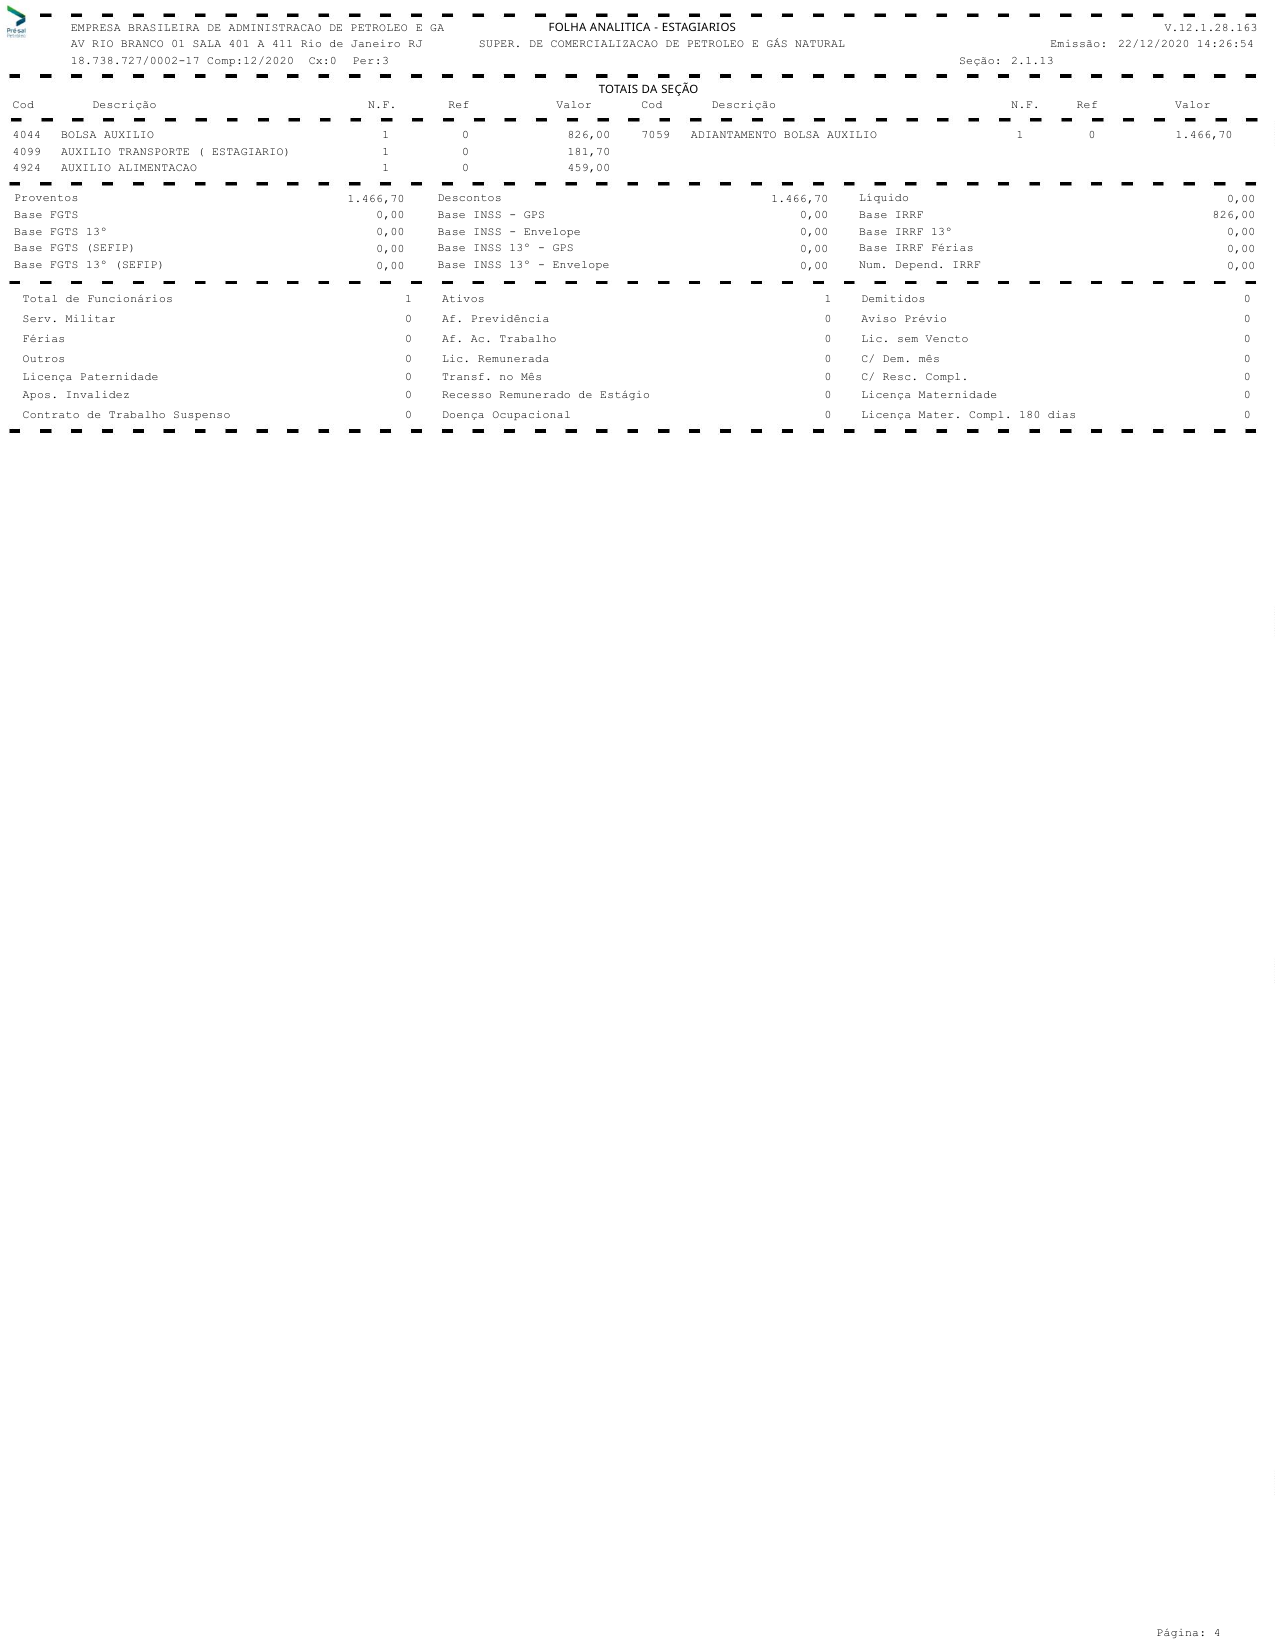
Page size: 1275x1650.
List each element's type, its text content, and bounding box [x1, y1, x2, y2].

text Base IRRF Férias [859, 241, 999, 254]
text Recesso Remunerado de Estágio [442, 388, 675, 402]
text Contrato de Trabalho Suspenso [22, 408, 256, 422]
text Base FGTS (SEFIP) [14, 241, 188, 254]
text Lic. sem Vencto [861, 332, 986, 345]
text 0 [1244, 370, 1268, 383]
text AV RIO BRANCO 01 SALA 401 A 411 Rio de Janeiro RJ [71, 37, 469, 50]
text 0,00 [800, 258, 846, 272]
text Outros [22, 352, 83, 365]
text 0,00 [800, 225, 846, 238]
text 0 [824, 388, 849, 402]
text 1 [382, 128, 406, 141]
text Total de Funcionários [22, 292, 196, 305]
text 0 [824, 332, 849, 345]
text 0,00 [1227, 258, 1273, 272]
text 1 [405, 292, 429, 305]
text 0 [824, 408, 849, 422]
text 0,00 [1227, 191, 1273, 205]
text Base INSS 13º - Envelope [437, 257, 635, 271]
text Ref [448, 97, 487, 111]
text Base IRRF 13º [859, 224, 999, 238]
text 1 [1016, 128, 1057, 141]
text 0 [824, 370, 849, 383]
text Emissão: [1050, 37, 1118, 50]
text 0 [405, 312, 429, 325]
text Lic. Remunerada [442, 352, 574, 365]
text C/ Resc. Compl. [861, 370, 1018, 383]
text 826,00 [567, 128, 627, 141]
text 0 [824, 312, 849, 325]
text 0 [405, 388, 429, 402]
text 0,00 [1227, 225, 1273, 238]
text Af. Ac. Trabalho [442, 332, 574, 345]
text C/ Dem. mês [861, 352, 986, 365]
text 826,00 [1212, 208, 1273, 222]
text Base INSS - GPS [437, 207, 562, 221]
text N.F. [1011, 97, 1057, 111]
text 044 [19, 128, 58, 141]
text BOLSA AUXILIO [61, 128, 171, 141]
text 4 [12, 161, 19, 174]
text 4 [12, 128, 19, 141]
text Demitidos [861, 292, 943, 305]
text 0 [462, 144, 486, 158]
text SUPER. DE COMERCIALIZACAO DE PETROLEO E GÁS NATURAL [479, 37, 870, 50]
text Base INSS - Envelope [437, 224, 603, 238]
text Base INSS 13º - GPS [437, 241, 603, 254]
text 1 [71, 53, 78, 67]
text 0 [824, 352, 849, 365]
text 924 [19, 161, 58, 174]
text 4 [12, 144, 19, 158]
text V.12.1.28.163 [1164, 20, 1275, 34]
text Valor [556, 97, 609, 111]
text 1 [382, 161, 406, 174]
text Descrição [92, 97, 174, 111]
text Num. Depend. IRRF [859, 257, 999, 271]
text Líquido [859, 191, 926, 204]
text 0 [1244, 312, 1268, 325]
text N.F. [368, 97, 414, 111]
text 0,00 [1227, 242, 1273, 255]
text 0 [405, 408, 429, 422]
text 1 [382, 144, 406, 158]
text Proventos [14, 191, 96, 204]
text Apos. Invalidez [22, 388, 179, 402]
text 1.466,70 [1175, 128, 1250, 141]
text Transf. no Mês [442, 370, 574, 383]
text ADIANTAMENTO BOLSA AUXILIO [691, 128, 902, 141]
text Af. Previdência [442, 312, 567, 325]
text 0 [405, 332, 429, 345]
text 0,00 [376, 208, 422, 222]
text Seção: 2.1.13 [959, 53, 1130, 67]
text AUXILIO ALIMENTACAO [61, 161, 316, 174]
text 459,00 [567, 161, 627, 174]
text Doença Ocupacional [442, 408, 675, 422]
text 0,00 [800, 208, 846, 222]
text Valor [1175, 97, 1228, 111]
text 0 [1244, 292, 1268, 305]
text 0 [1088, 128, 1115, 141]
text Licença Paternidade [22, 370, 179, 383]
text 0 [405, 352, 429, 365]
text Licença Maternidade [861, 388, 1018, 402]
text EMPRESA BRASILEIRA DE ADMINISTRACAO DE PETROLEO E GA [71, 20, 469, 34]
text FOLHA ANALITICA - ESTAGIARIOS [548, 20, 782, 34]
text 1.466,70 [771, 191, 846, 205]
text Página: 4 [1156, 1626, 1237, 1639]
text 7059 [641, 128, 687, 141]
text 0 [405, 370, 429, 383]
text 0 [1244, 388, 1268, 402]
picture [0, 0, 1275, 1650]
text Descrição [711, 97, 793, 111]
text 099 [19, 144, 58, 158]
text 22/12/2020 14:26:54 [1118, 37, 1275, 50]
text Ref [1076, 97, 1115, 111]
text Licença Mater. Compl. 180 dias [861, 408, 1102, 422]
text 1 [824, 292, 849, 305]
text 0,00 [376, 225, 422, 238]
text 0 [462, 161, 486, 174]
text Ativos [442, 292, 502, 305]
text TOTAIS DA SEÇÃO [598, 82, 723, 96]
text Cod [641, 97, 680, 111]
text Descontos [437, 191, 519, 204]
text Base FGTS 13º [14, 224, 188, 238]
text Cod [12, 97, 51, 111]
text 181,70 [567, 144, 627, 158]
text 0,00 [376, 242, 422, 255]
text Base FGTS 13º (SEFIP) [14, 257, 188, 271]
text 0 [1244, 332, 1268, 345]
text 0,00 [800, 242, 846, 255]
text Base FGTS [14, 207, 96, 221]
text Aviso Prévio [861, 312, 964, 325]
text 0 [462, 128, 486, 141]
text 8.738.727/0002-17 Comp:12/2020 Cx:0 Per:3 [78, 53, 414, 67]
text AUXILIO TRANSPORTE ( ESTAGIARIO) [61, 144, 316, 158]
text Férias [22, 332, 83, 345]
text Base IRRF [859, 207, 941, 221]
text 1.466,70 [347, 191, 422, 205]
text 0 [1244, 408, 1268, 422]
text 0,00 [376, 258, 422, 272]
text 0 [1244, 352, 1268, 365]
text Serv. Militar [22, 312, 196, 325]
